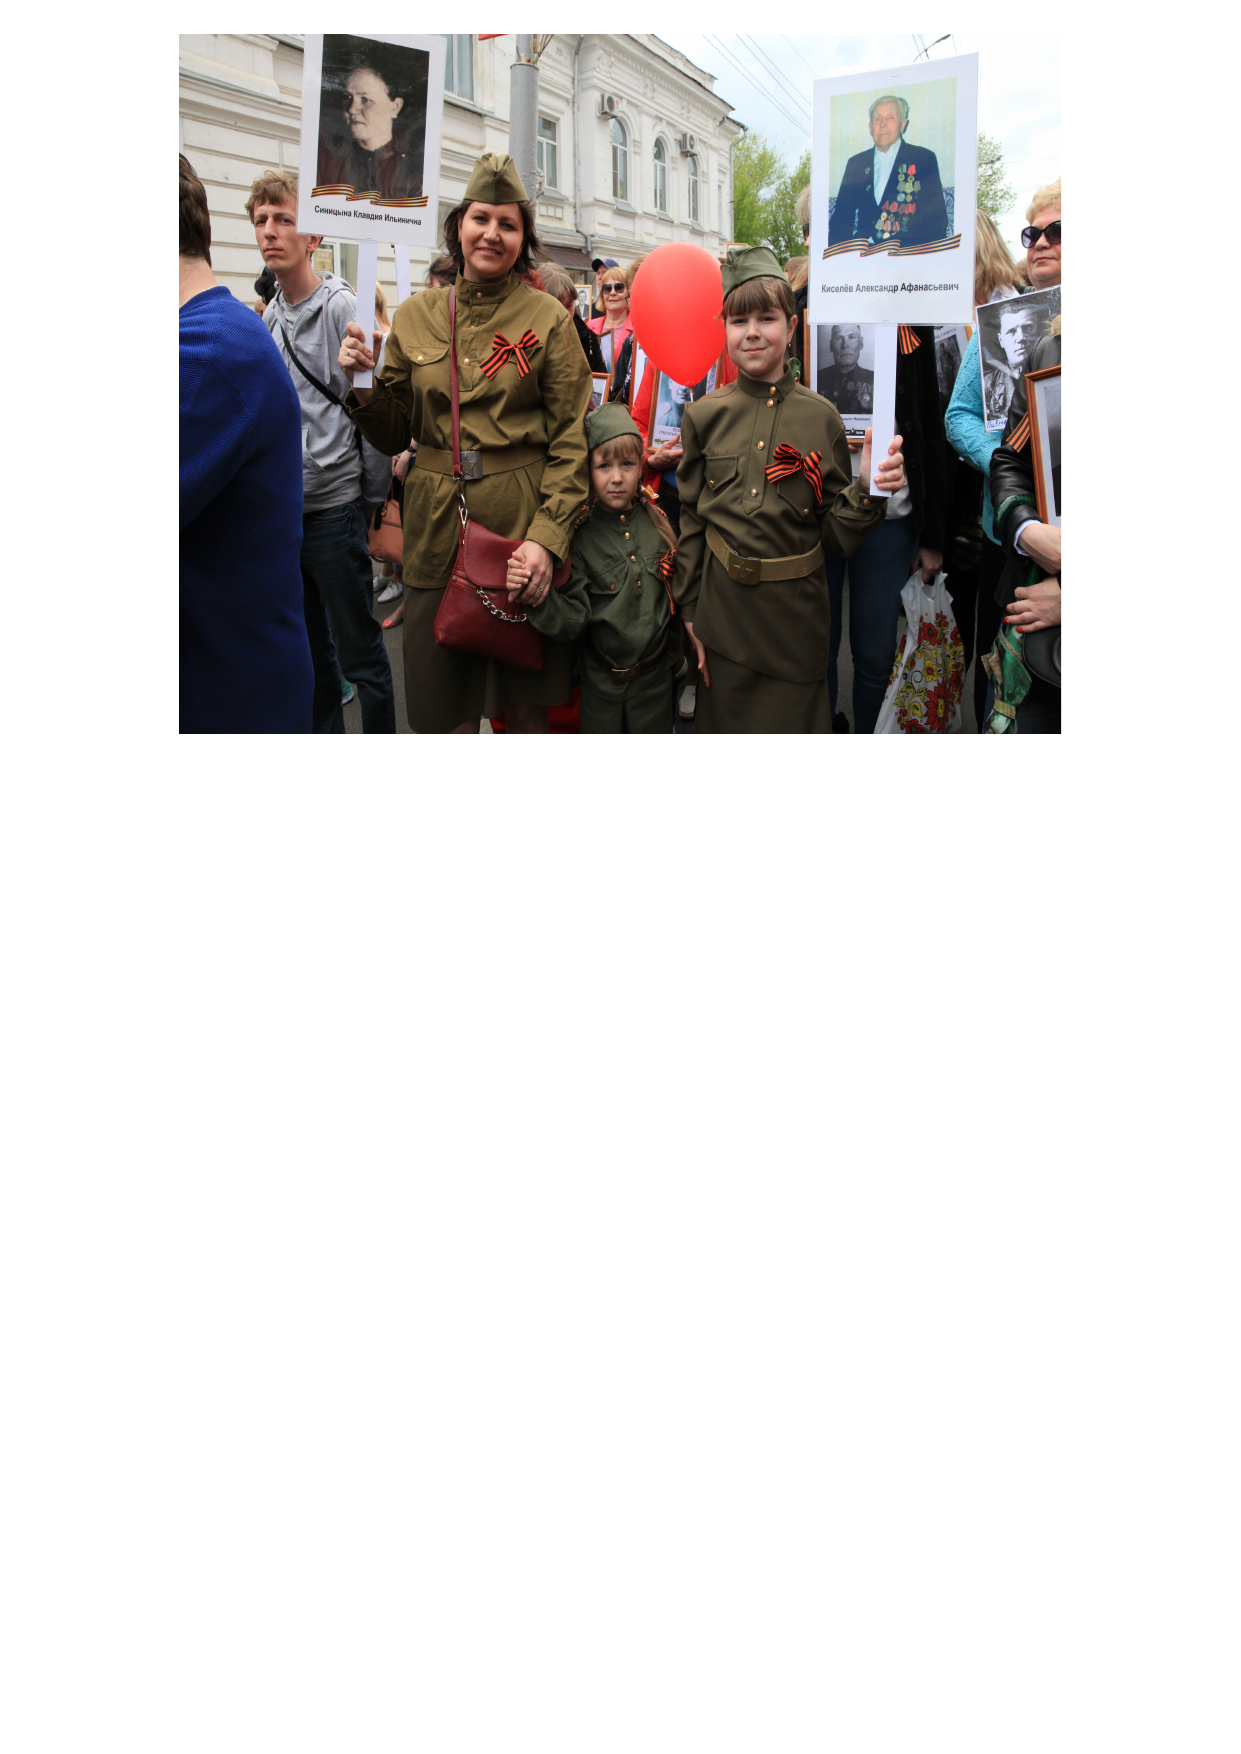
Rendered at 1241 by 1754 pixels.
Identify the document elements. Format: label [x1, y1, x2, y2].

picture [179, 34, 1062, 734]
